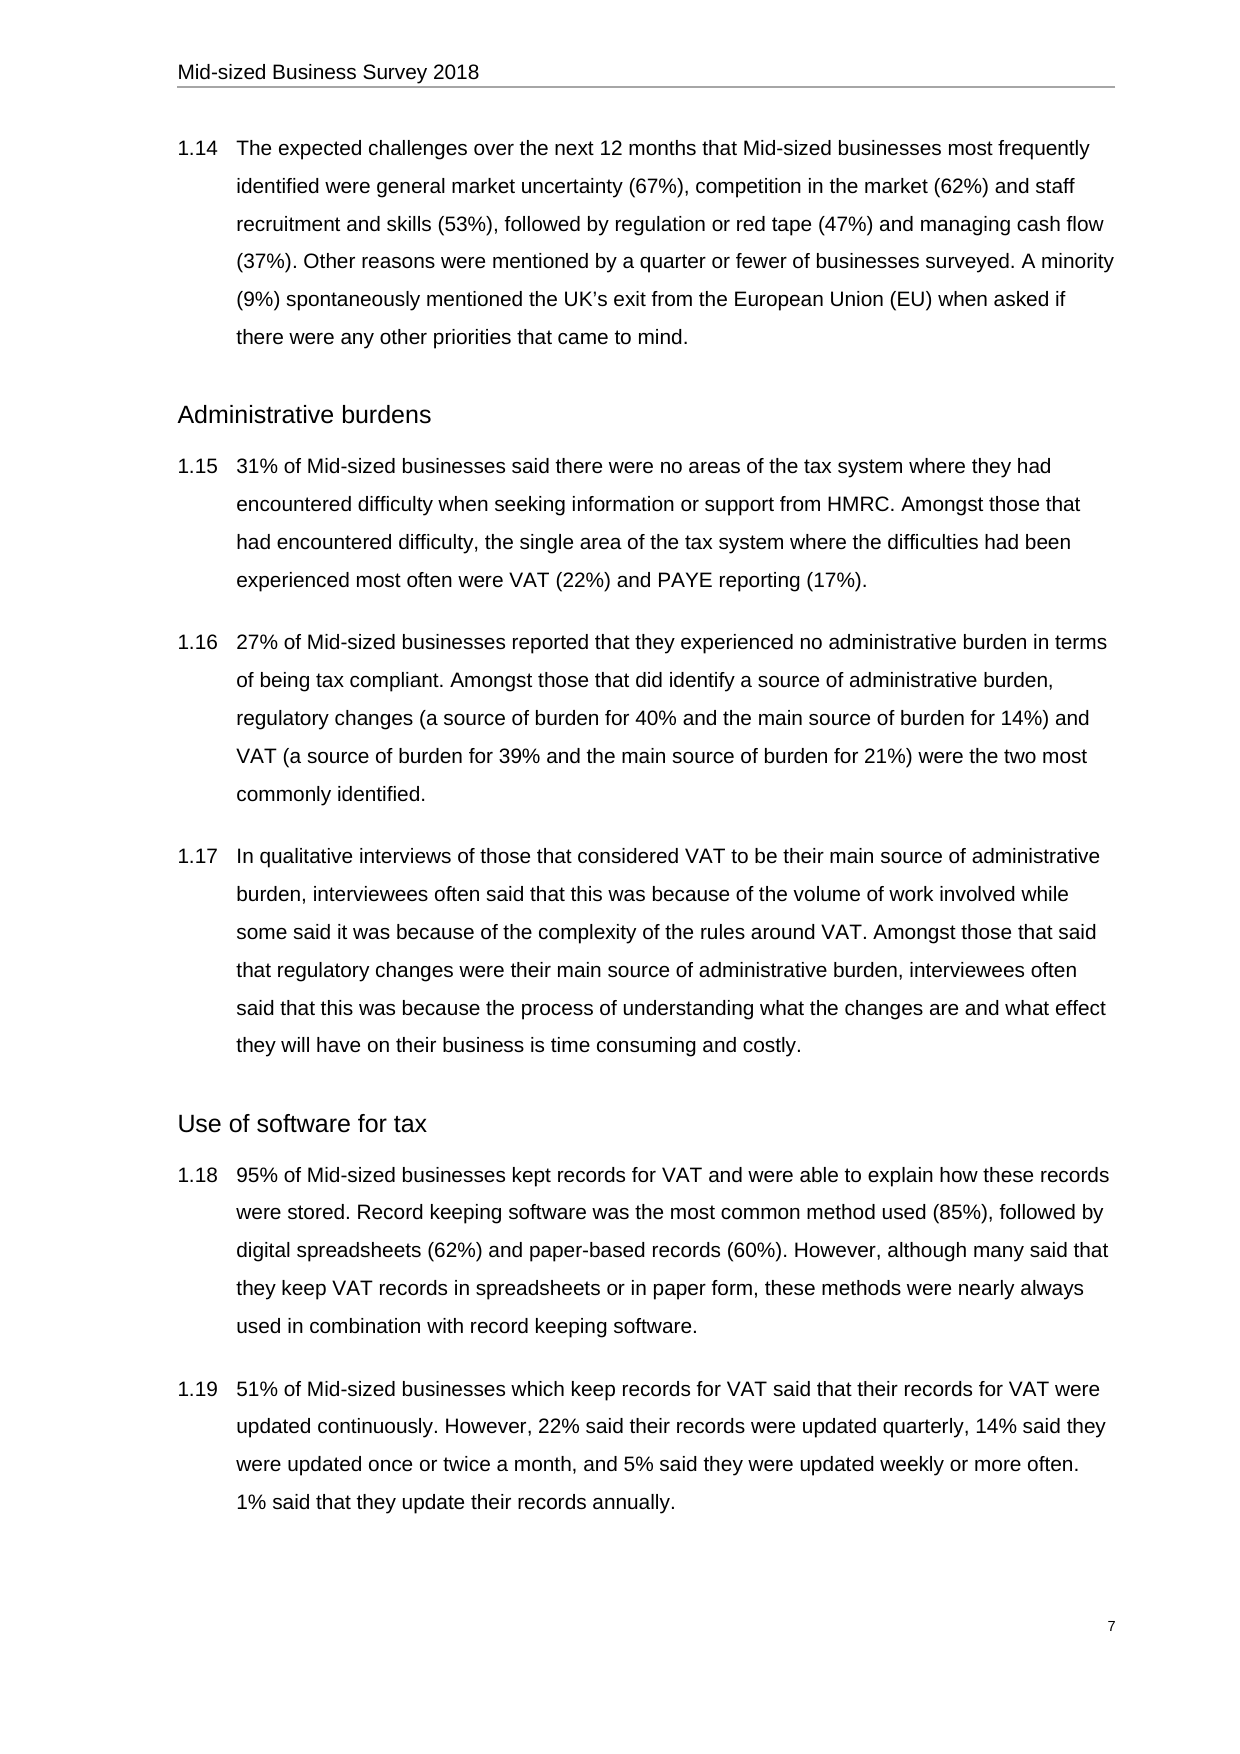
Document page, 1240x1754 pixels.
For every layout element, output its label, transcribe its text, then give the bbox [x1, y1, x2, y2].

list The expected challenges over the next 12 months that Mid-sized businesses most frequently identified were general market uncertainty (67%), competition in the market (62%) and staff recruitment and skills (53%), followed by regulation or red tape (47%) and managing cash flow (37%). Other reasons were mentioned by a quarter or fewer of businesses surveyed. A minority (9%) spontaneously mentioned the UK’s exit from the European Union (EU) when asked if there were any other priorities that came to mind. [177, 136, 1115, 356]
list 51% of Mid-sized businesses which keep records for VAT said that their records for VAT were updated continuously. However, 22% said their records were updated quarterly, 14% said they were updated once or twice a month, and 5% said they were updated weekly or more often. 1% said that they update their records annually. [177, 1376, 1115, 1521]
list 27% of Mid-sized businesses reported that they experienced no administrative burden in terms of being tax compliant. Amongst those that did identify a source of administrative burden, regulatory changes (a source of burden for 40% and the main source of burden for 14%) and VAT (a source of burden for 39% and the main source of burden for 21%) were the two most commonly identified. [177, 630, 1115, 813]
list 31% of Mid-sized businesses said there were no areas of the tax system where they had encountered difficulty when seeking information or support from HMRC. Amongst those that had encountered difficulty, the single area of the tax system where the difficulties had been experienced most often were VAT (22%) and PAYE reporting (17%). [177, 454, 1115, 599]
subtitle Administrative burdens [177, 400, 1115, 429]
list 95% of Mid-sized businesses kept records for VAT and were able to explain how these records were stored. Record keeping software was the most common method used (85%), followed by digital spreadsheets (62%) and paper-based records (60%). However, although many said that they keep VAT records in spreadsheets or in paper form, these methods were nearly always used in combination with record keeping software. [177, 1162, 1115, 1345]
list In qualitative interviews of those that considered VAT to be their main source of administrative burden, interviewees often said that this was because of the volume of work involved while some said it was because of the complexity of the rules around VAT. Amongst those that said that regulatory changes were their main source of administrative burden, interviewees often said that this was because the process of understanding what the changes are and what effect they will have on their business is time consuming and costly. [177, 844, 1115, 1065]
subtitle Use of software for tax [177, 1109, 1115, 1137]
